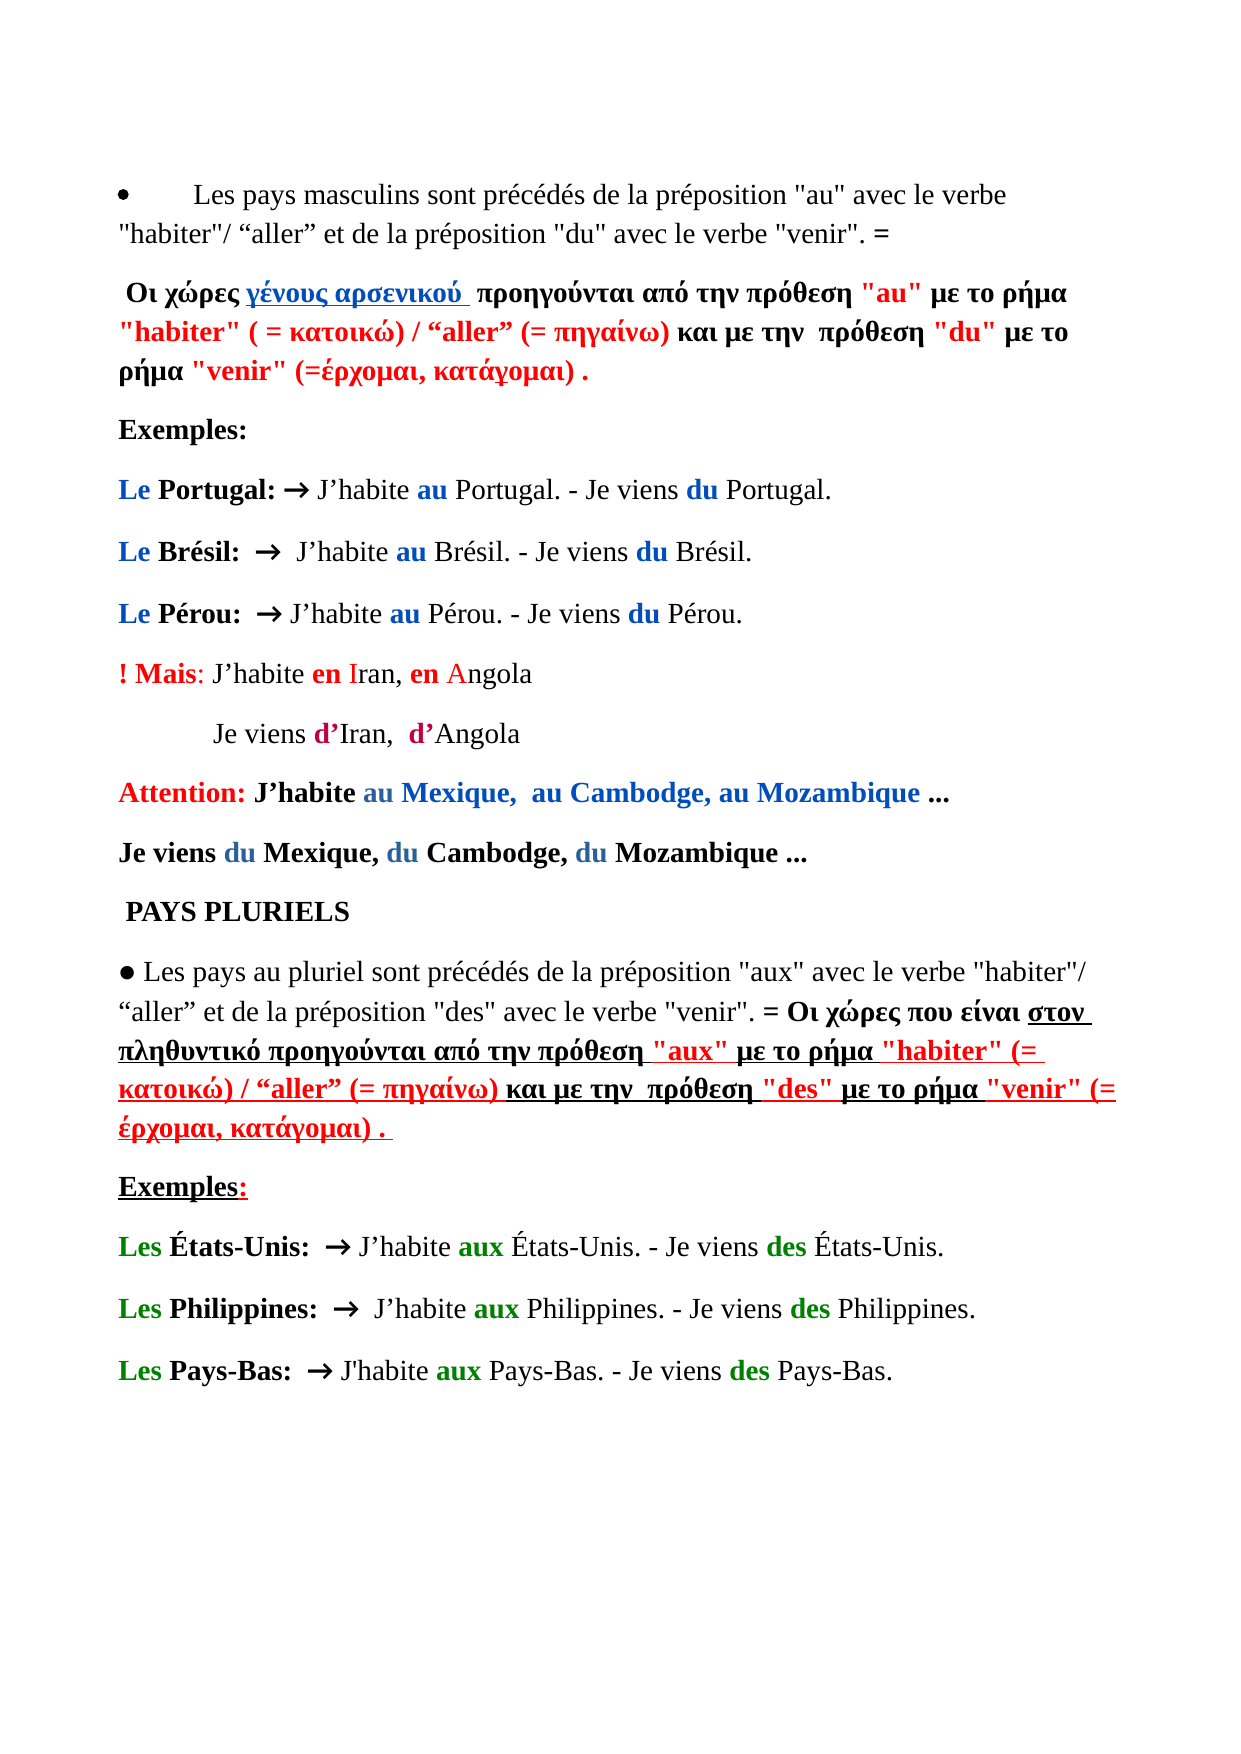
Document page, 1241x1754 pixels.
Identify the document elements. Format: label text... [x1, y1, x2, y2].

text Le Brésil: → J’habite au Brésil. - Je viens du Brésil. [118, 533, 1122, 569]
list Les pays masculins sont précédés de la préposition "au" avec le verbe "habiter"/ “aller” et de la préposition "du" avec le verbe "venir". = [118, 177, 1122, 250]
text Les Pays-Bas: → J'habite aux Pays-Bas. - Je viens des Pays-Bas. [118, 1352, 1122, 1388]
text Les Philippines: → J’habite aux Philippines. - Je viens des Philippines. [118, 1290, 1122, 1326]
text Le Portugal: → J’habite au Portugal. - Je viens du Portugal. [118, 471, 1122, 507]
text Je viens d’Iran, d’Angola [118, 716, 1122, 749]
text Les États-Unis: → J’habite aux États-Unis. - Je viens des États-Unis. [118, 1228, 1122, 1264]
text PAYS PLURIELS [118, 894, 1122, 928]
text Attention: J’habite au Mexique, au Cambodge, au Mozambique ... [118, 775, 1122, 809]
text Le Pérou: → J’habite au Pérou. - Je viens du Pérou. [118, 595, 1122, 631]
text Exemples: [118, 1169, 1122, 1203]
text ● Les pays au pluriel sont précédés de la préposition "aux" avec le verbe "habiter"/ “aller” et de la préposition "des" avec le verbe "venir". = Οι χώρες που είναι στον πληθυντικό προηγούνται από την πρόθεση "aux" με το ρήμα "habiter" (= κατοικώ) / “aller” (= πηγαίνω) και με την πρόθεση "des" με το ρήμα "venir" (= έρχομαι, κατάγομαι) . [118, 953, 1122, 1143]
text ! Mais: J’habite en Iran, en Angola [118, 657, 1122, 690]
text Οι χώρες γένους αρσενικού προηγούνται από την πρόθεση "au" με το ρήμα "habiter" ( = κατοικώ) / “aller” (= πηγαίνω) και με την πρόθεση "du" με το ρήμα "venir" (=έρχομαι, κατάγομαι) . [118, 276, 1122, 386]
text Je viens du Mexique, du Cambodge, du Mozambique ... [118, 835, 1122, 868]
text Exemples: [118, 412, 1122, 446]
